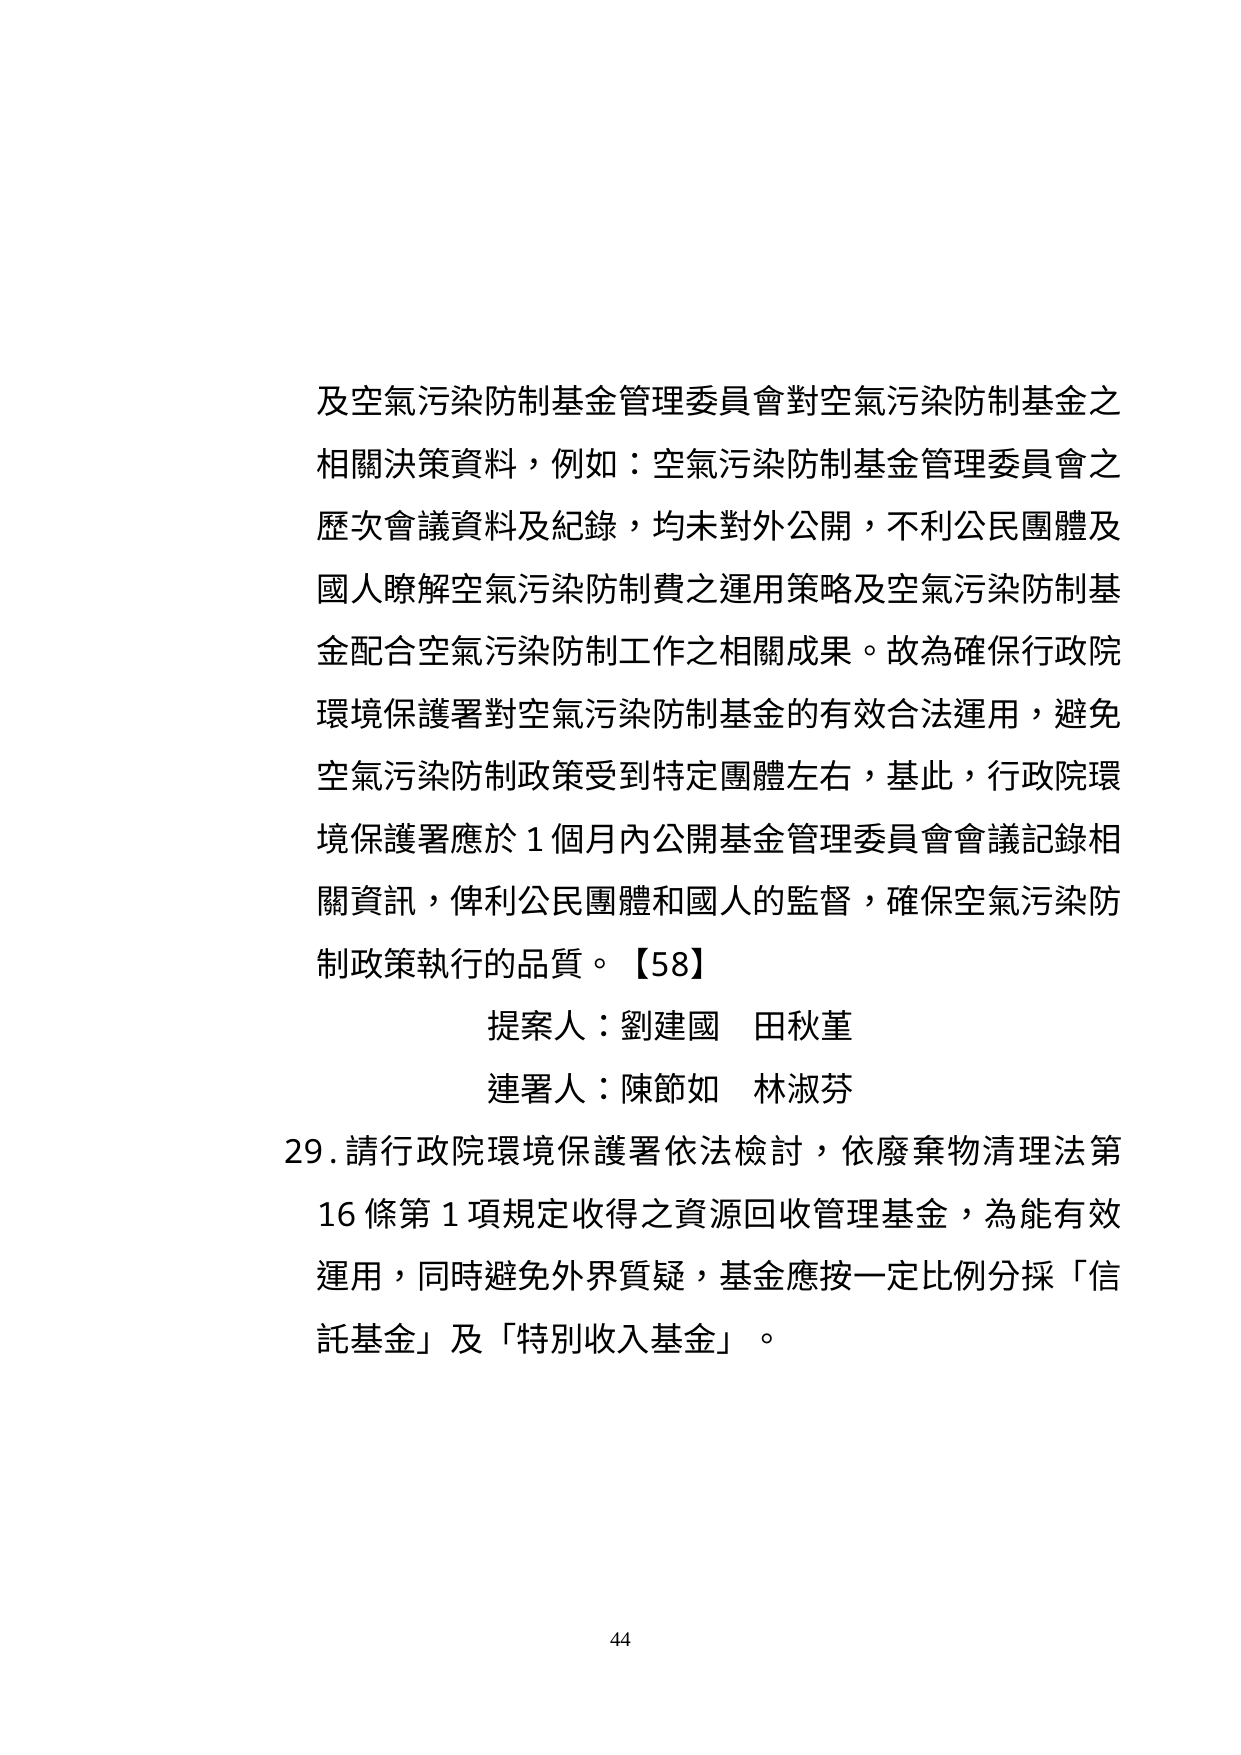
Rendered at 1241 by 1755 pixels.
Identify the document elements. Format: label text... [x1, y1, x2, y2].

text 及空氣污染防制基金管理委員會對空氣污染防制基金之相關決策資料，例如：空氣污染防制基金管理委員會之歷次會議資料及紀錄，均未對外公開，不利公民團體及國人瞭解空氣污染防制費之運用策略及空氣污染防制基金配合空氣污染防制工作之相關成果。故為確保行政院環境保護署對空氣污染防制基金的有效合法運用，避免空氣污染防制政策受到特定團體左右，基此，行政院環境保護署應於1個月內公開基金管理委員會會議記錄相關資訊，俾利公民團體和國人的監督，確保空氣污染防制政策執行的品質。【58】 [283, 358, 1122, 983]
text 提案人：劉建國 田秋堇 [118, 983, 1122, 1045]
text 連署人：陳節如 林淑芬 [118, 1045, 1122, 1108]
text 29.請行政院環境保護署依法檢討，依廢棄物清理法第16條第1項規定收得之資源回收管理基金，為能有效運用，同時避免外界質疑，基金應按一定比例分採「信託基金」及「特別收入基金」。 [283, 1108, 1122, 1358]
